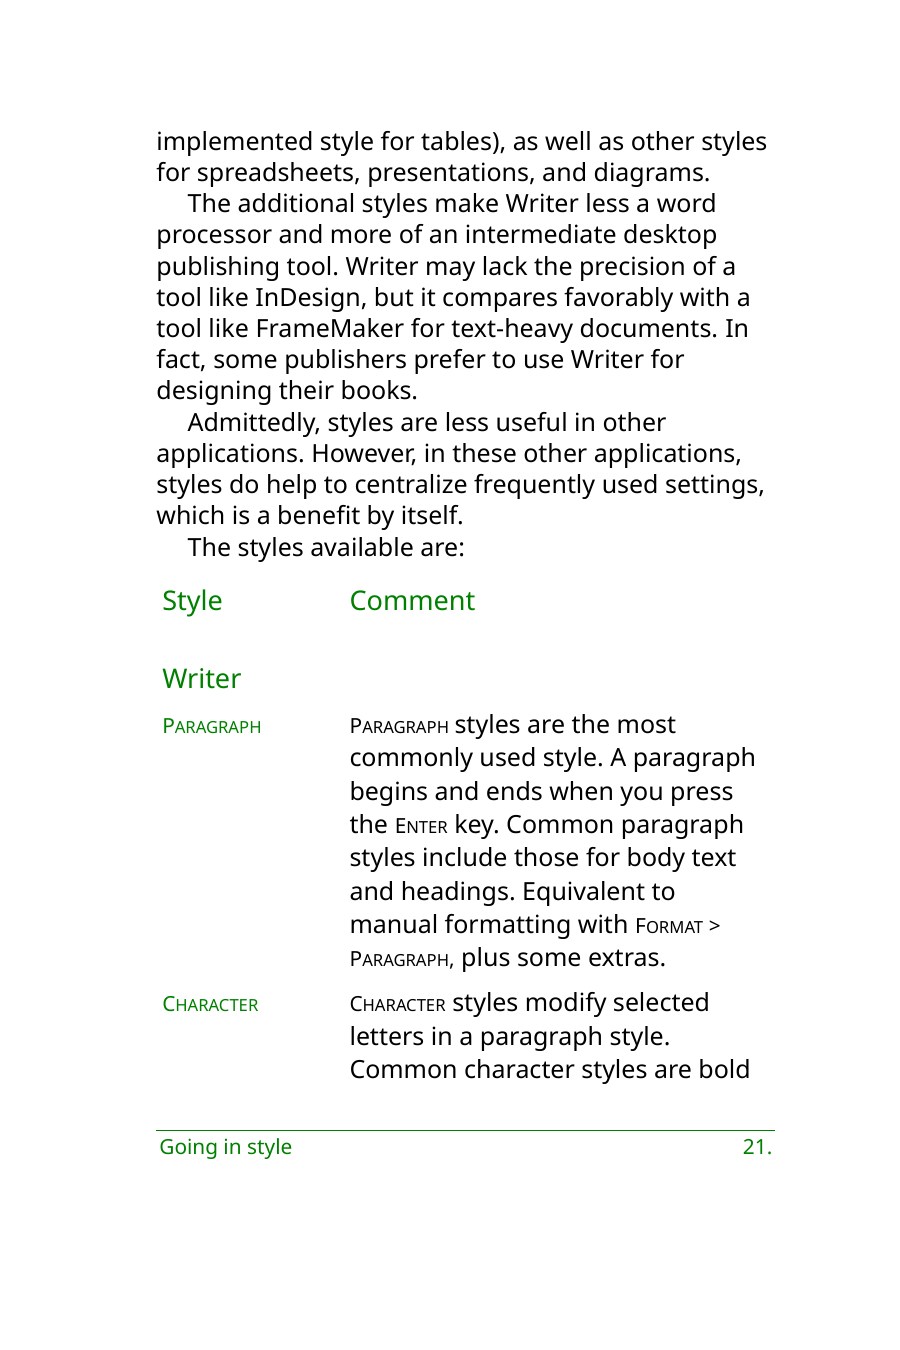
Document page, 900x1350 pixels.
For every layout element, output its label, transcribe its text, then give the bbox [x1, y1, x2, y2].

table_cell Paragraph [156, 701, 344, 979]
text The styles available are: [156, 531, 775, 562]
table_cell Writer [156, 656, 775, 701]
table_cell Character [156, 979, 344, 1091]
text implemented style for tables), as well as other styles for spreadsheets, presentations, and diagrams. [156, 125, 775, 187]
table_cell Paragraph styles are the most commonly used style. A paragraph begins and ends when you press the Enter key. Common paragraph styles include those for body text and headings. Equivalent to manual formatting with Format > Paragraph, plus some extras. [344, 701, 775, 979]
text Admittedly, styles are less useful in other applications. However, in these other applications, styles do help to centralize frequently used settings, which is a benefit by itself. [156, 406, 775, 531]
table_cell Character styles modify selected letters in a paragraph style. Common character styles are bold [344, 979, 775, 1091]
text The additional styles make Writer less a word processor and more of an intermediate desktop publishing tool. Writer may lack the precision of a tool like InDesign, but it compares favorably with a tool like FrameMaker for text-heavy documents. In fact, some publishers prefer to use Writer for designing their books. [156, 187, 775, 406]
table_cell [156, 623, 775, 656]
table_header Style [156, 578, 344, 623]
table_header Comment [344, 578, 775, 623]
